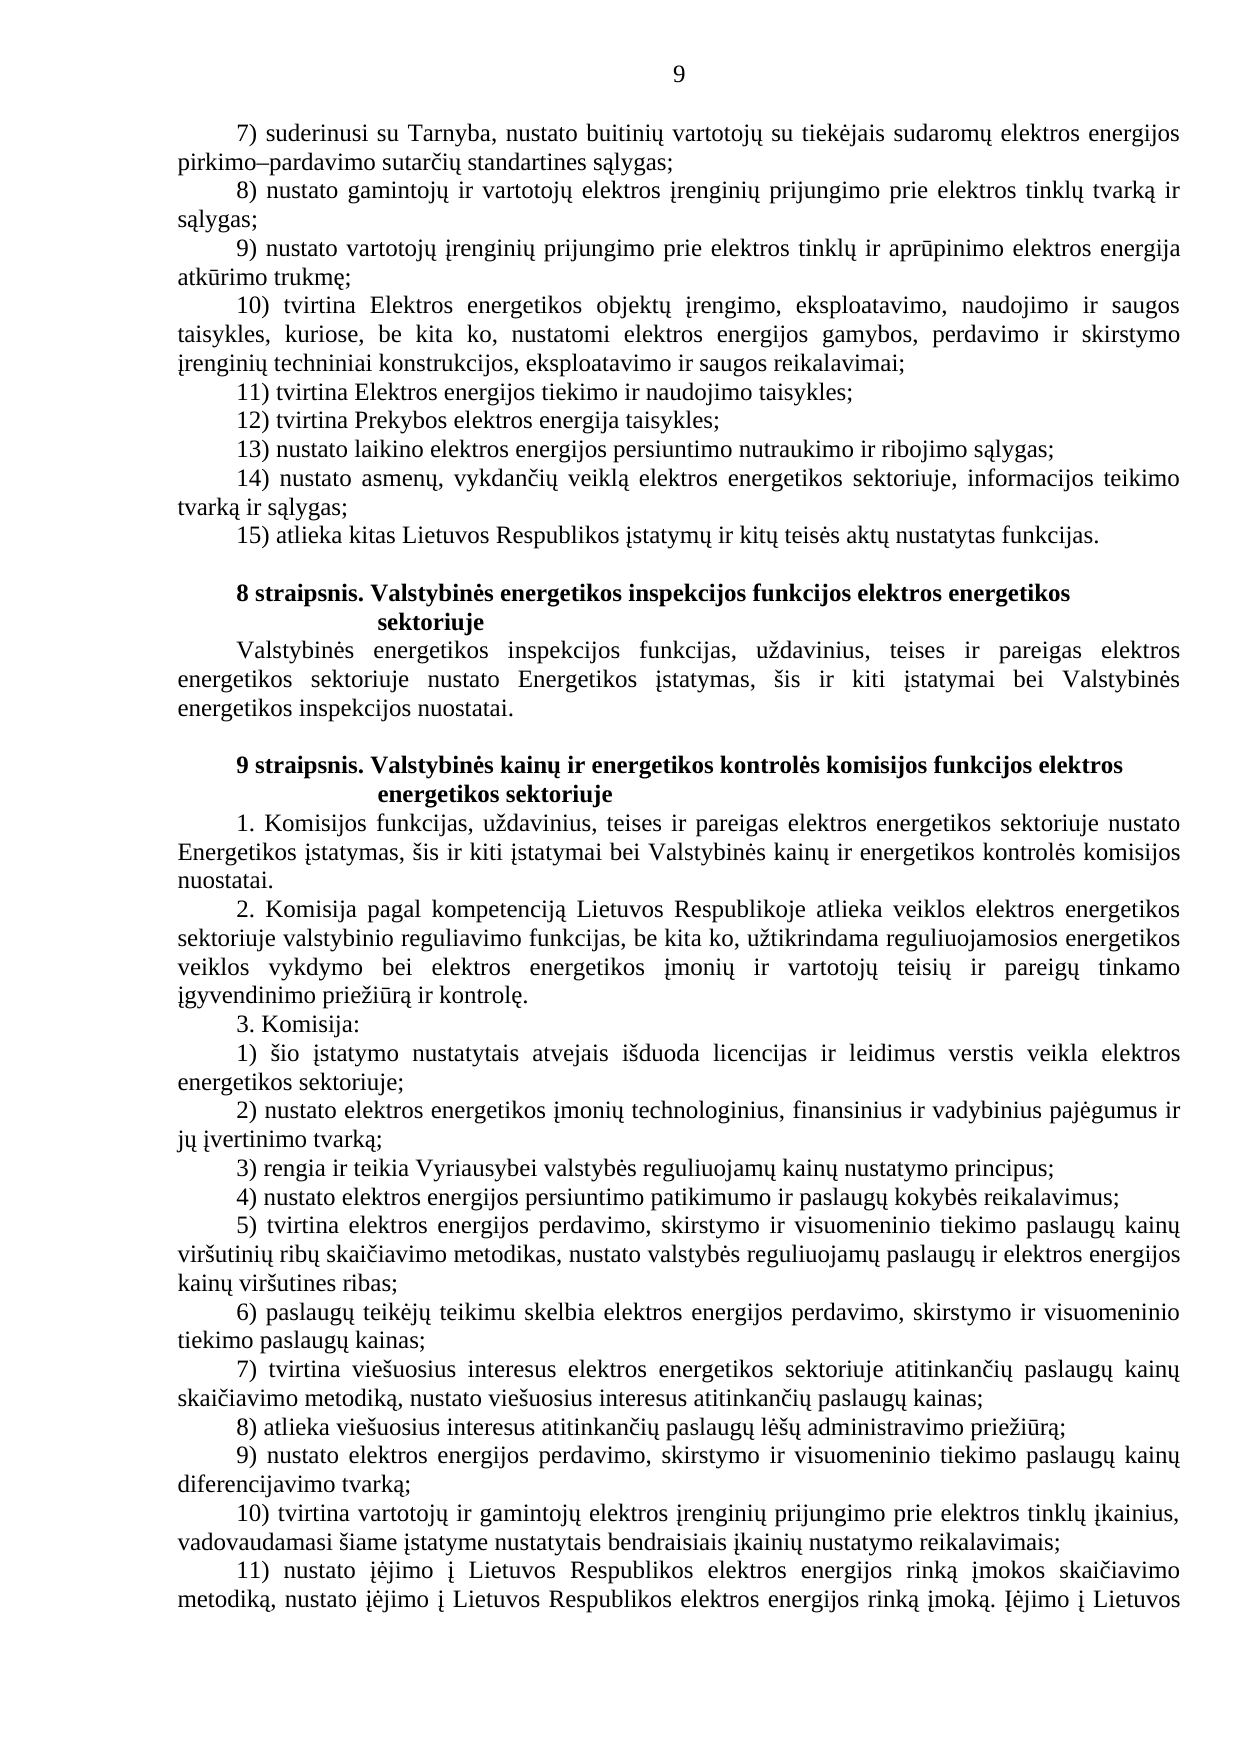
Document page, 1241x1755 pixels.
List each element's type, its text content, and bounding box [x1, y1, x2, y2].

text 8) nustato gamintojų ir vartotojų elektros įrenginių prijungimo prie elektros tinklų tvarką ir sąlygas; [177, 176, 1181, 233]
text 3. Komisija: [177, 1009, 1181, 1038]
text 11) nustato įėjimo į Lietuvos Respublikos elektros energijos rinką įmokos skaičiavimo metodiką, nustato įėjimo į Lietuvos Respublikos elektros energijos rinką įmoką. Įėjimo į Lietuvos [177, 1556, 1181, 1613]
text 7) tvirtina viešuosius interesus elektros energetikos sektoriuje atitinkančių paslaugų kainų skaičiavimo metodiką, nustato viešuosius interesus atitinkančių paslaugų kainas; [177, 1354, 1181, 1412]
text 5) tvirtina elektros energijos perdavimo, skirstymo ir visuomeninio tiekimo paslaugų kainų viršutinių ribų skaičiavimo metodikas, nustato valstybės reguliuojamų paslaugų ir elektros energijos kainų viršutines ribas; [177, 1211, 1181, 1297]
text 12) tvirtina Prekybos elektros energija taisykles; [177, 406, 1181, 434]
text 2) nustato elektros energetikos įmonių technologinius, finansinius ir vadybinius pajėgumus ir jų įvertinimo tvarką; [177, 1096, 1181, 1153]
text 8 straipsnis. Valstybinės energetikos inspekcijos funkcijos elektros energetikos sektoriuje [236, 578, 1181, 636]
text Valstybinės energetikos inspekcijos funkcijas, uždavinius, teises ir pareigas elektros energetikos sektoriuje nustato Energetikos įstatymas, šis ir kiti įstatymai bei Valstybinės energetikos inspekcijos nuostatai. [177, 636, 1181, 722]
text 13) nustato laikino elektros energijos persiuntimo nutraukimo ir ribojimo sąlygas; [177, 434, 1181, 463]
text 1) šio įstatymo nustatytais atvejais išduoda licencijas ir leidimus verstis veikla elektros energetikos sektoriuje; [177, 1038, 1181, 1096]
text 8) atlieka viešuosius interesus atitinkančių paslaugų lėšų administravimo priežiūrą; [177, 1412, 1181, 1441]
text 15) atlieka kitas Lietuvos Respublikos įstatymų ir kitų teisės aktų nustatytas funkcijas. [177, 521, 1181, 549]
text 2. Komisija pagal kompetenciją Lietuvos Respublikoje atlieka veiklos elektros energetikos sektoriuje valstybinio reguliavimo funkcijas, be kita ko, užtikrindama reguliuojamosios energetikos veiklos vykdymo bei elektros energetikos įmonių ir vartotojų teisių ir pareigų tinkamo įgyvendinimo priežiūrą ir kontrolę. [177, 894, 1181, 1009]
text 6) paslaugų teikėjų teikimu skelbia elektros energijos perdavimo, skirstymo ir visuomeninio tiekimo paslaugų kainas; [177, 1297, 1181, 1354]
text 9) nustato vartotojų įrenginių prijungimo prie elektros tinklų ir aprūpinimo elektros energija atkūrimo trukmę; [177, 233, 1181, 291]
text 3) rengia ir teikia Vyriausybei valstybės reguliuojamų kainų nustatymo principus; [177, 1153, 1181, 1182]
text 14) nustato asmenų, vykdančių veiklą elektros energetikos sektoriuje, informacijos teikimo tvarką ir sąlygas; [177, 463, 1181, 521]
text 1. Komisijos funkcijas, uždavinius, teises ir pareigas elektros energetikos sektoriuje nustato Energetikos įstatymas, šis ir kiti įstatymai bei Valstybinės kainų ir energetikos kontrolės komisijos nuostatai. [177, 808, 1181, 894]
text 9) nustato elektros energijos perdavimo, skirstymo ir visuomeninio tiekimo paslaugų kainų diferencijavimo tvarką; [177, 1441, 1181, 1498]
text 9 straipsnis. Valstybinės kainų ir energetikos kontrolės komisijos funkcijos elektros energetikos sektoriuje [236, 751, 1181, 808]
text 7) suderinusi su Tarnyba, nustato buitinių vartotojų su tiekėjais sudaromų elektros energijos pirkimo–pardavimo sutarčių standartines sąlygas; [177, 118, 1181, 176]
text 10) tvirtina vartotojų ir gamintojų elektros įrenginių prijungimo prie elektros tinklų įkainius, vadovaudamasi šiame įstatyme nustatytais bendraisiais įkainių nustatymo reikalavimais; [177, 1498, 1181, 1556]
text 4) nustato elektros energijos persiuntimo patikimumo ir paslaugų kokybės reikalavimus; [177, 1182, 1181, 1211]
text 11) tvirtina Elektros energijos tiekimo ir naudojimo taisykles; [177, 377, 1181, 406]
text 10) tvirtina Elektros energetikos objektų įrengimo, eksploatavimo, naudojimo ir saugos taisykles, kuriose, be kita ko, nustatomi elektros energijos gamybos, perdavimo ir skirstymo įrenginių techniniai konstrukcijos, eksploatavimo ir saugos reikalavimai; [177, 291, 1181, 377]
